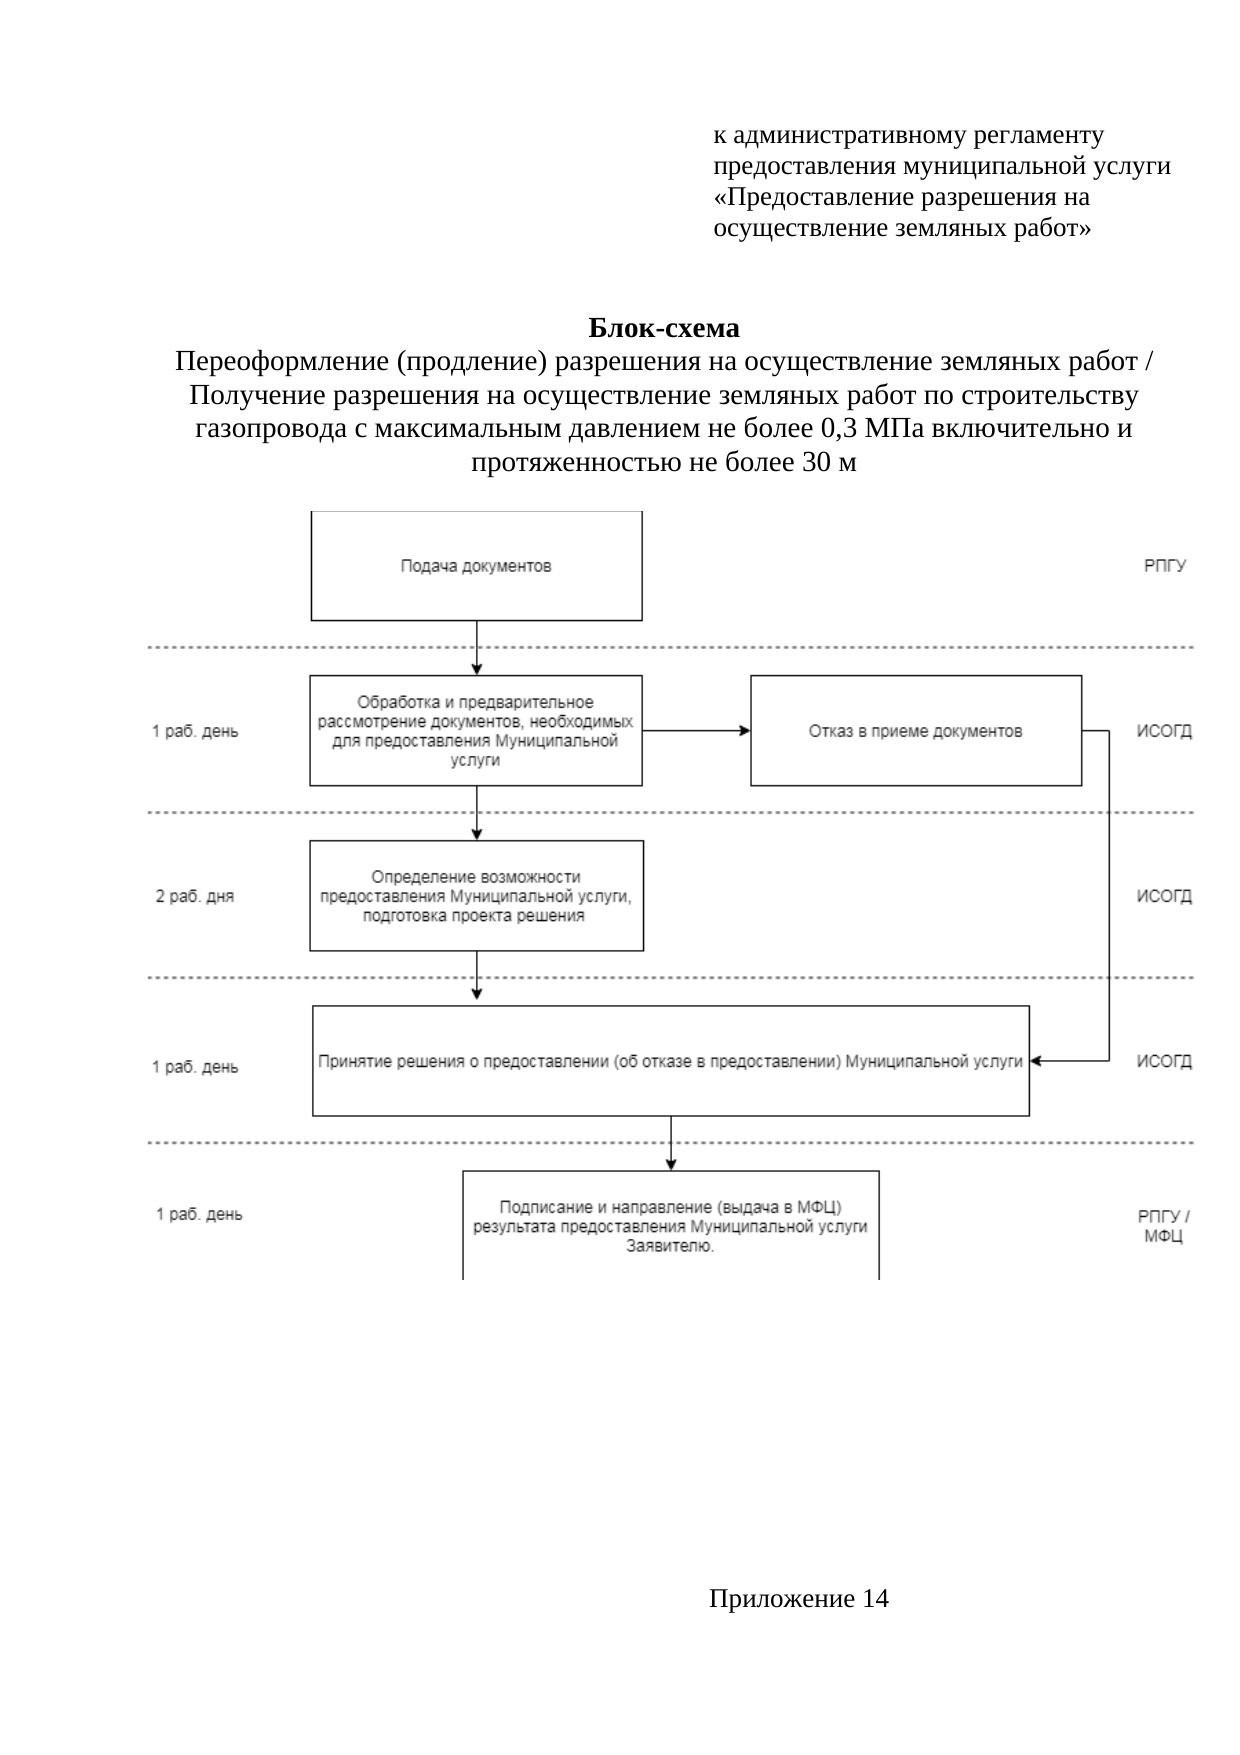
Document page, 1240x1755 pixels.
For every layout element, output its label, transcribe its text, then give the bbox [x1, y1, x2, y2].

text к административному регламенту предоставления муниципальной услуги «Предоставление разрешения на осуществление земляных работ» [713, 118, 1181, 243]
text Переоформление (продление) разрешения на осуществление земляных работ / Получение разрешения на осуществление земляных работ по строительству газопровода с максимальным давлением не более 0,3 МПа включительно и протяженностью не более 30 м [148, 343, 1181, 477]
text Блок-схема [148, 310, 1181, 343]
text Приложение 14 [709, 1582, 1181, 1613]
